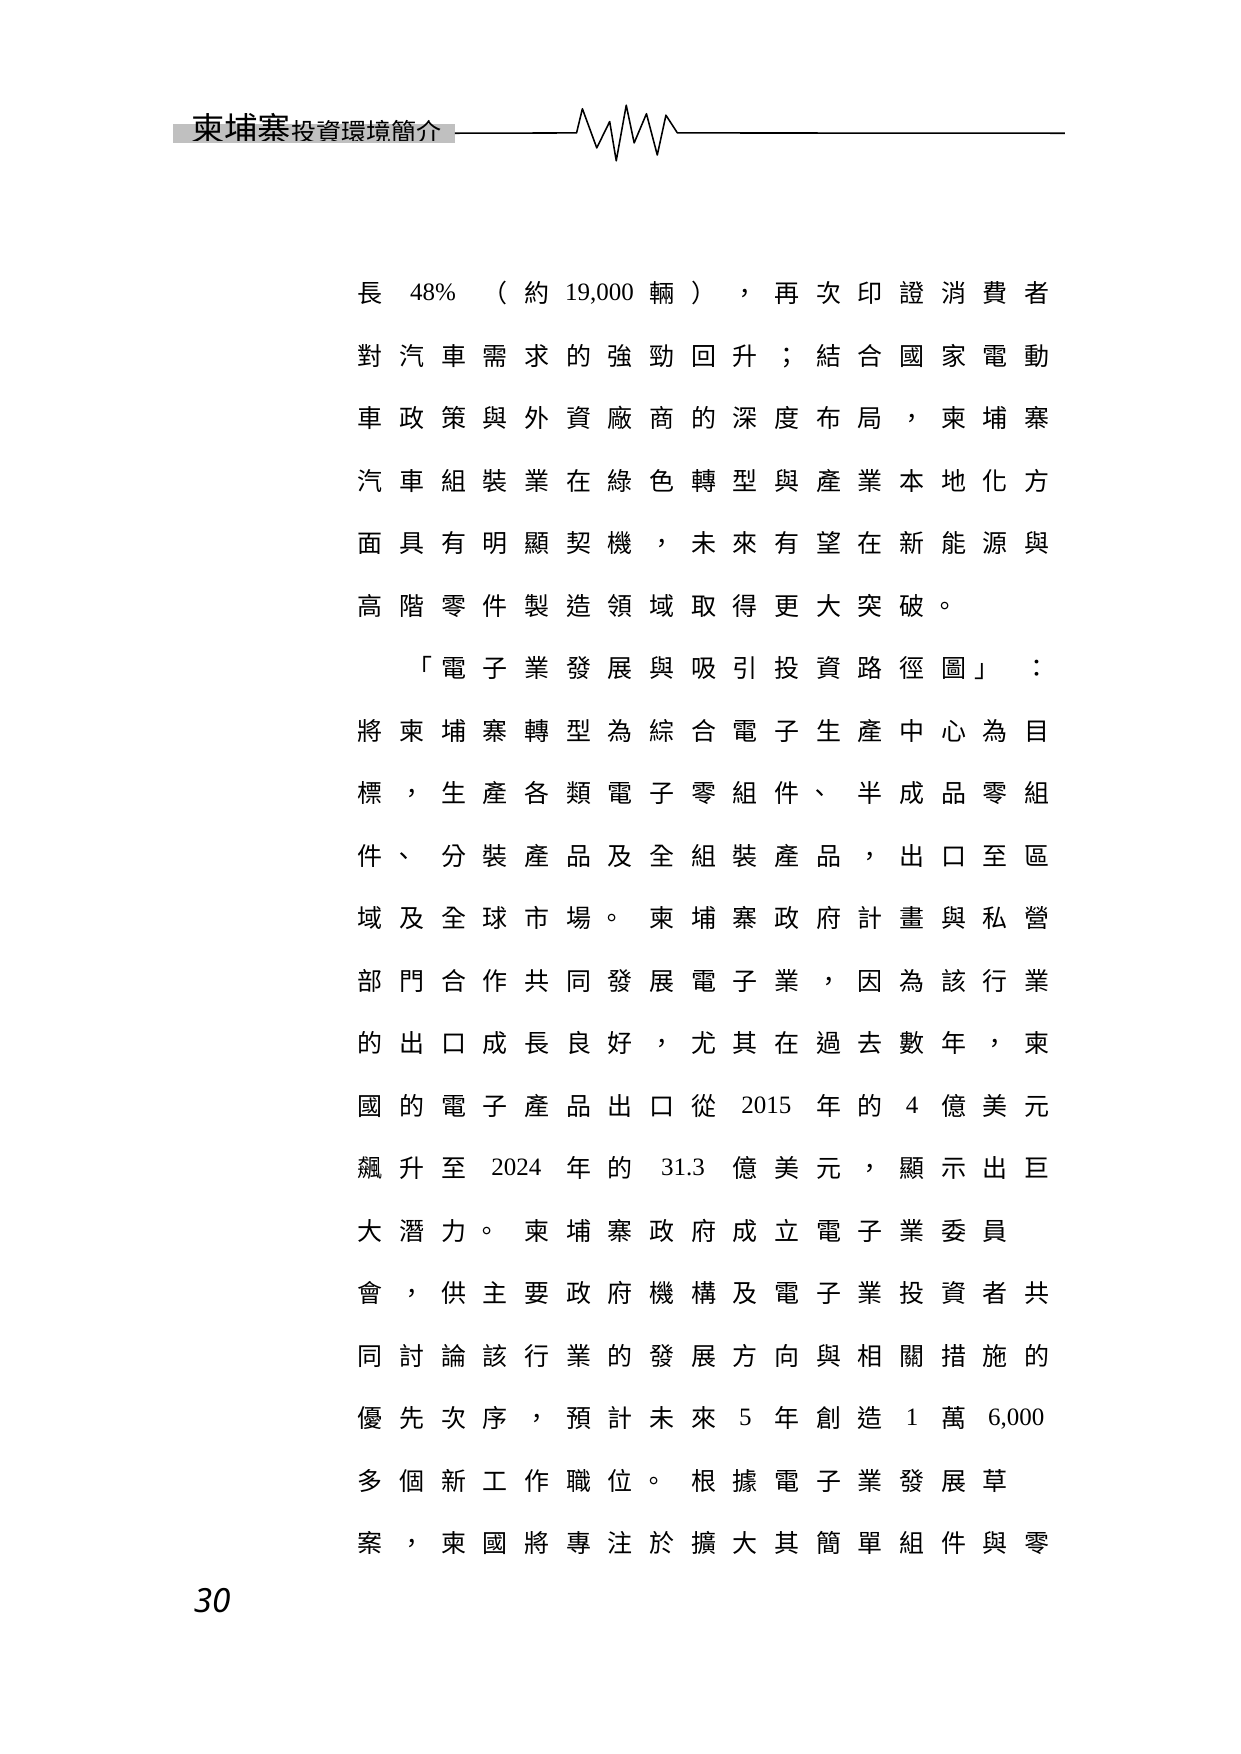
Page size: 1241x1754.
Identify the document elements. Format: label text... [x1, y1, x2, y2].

text 長48%（約19,000輛），再次印證消費者對汽車需求的強勁回升；結合國家電動車政策與外資廠商的深度布局，柬埔寨汽車組裝業在綠色轉型與產業本地化方面具有明顯契機，未來有望在新能源與高階零件製造領域取得更大突破。 [330, 250, 1058, 625]
text 「電子業發展與吸引投資路徑圖」：將柬埔寨轉型為綜合電子生產中心為目標，生產各類電子零組件、半成品零組件、分裝產品及全組裝產品，出口至區域及全球市場。柬埔寨政府計畫與私營部門合作共同發展電子業，因為該行業的出口成長良好，尤其在過去數年，柬國的電子產品出口從2015年的4億美元飆升至2024年的31.3億美元，顯示出巨大潛力。柬埔寨政府成立電子業委員會，供主要政府機構及電子業投資者共同討論該行業的發展方向與相關措施的優先次序，預計未來5年創造1萬6,000多個新工作職位。根據電子業發展草案，柬國將專注於擴大其簡單組件與零 [330, 625, 1058, 1563]
